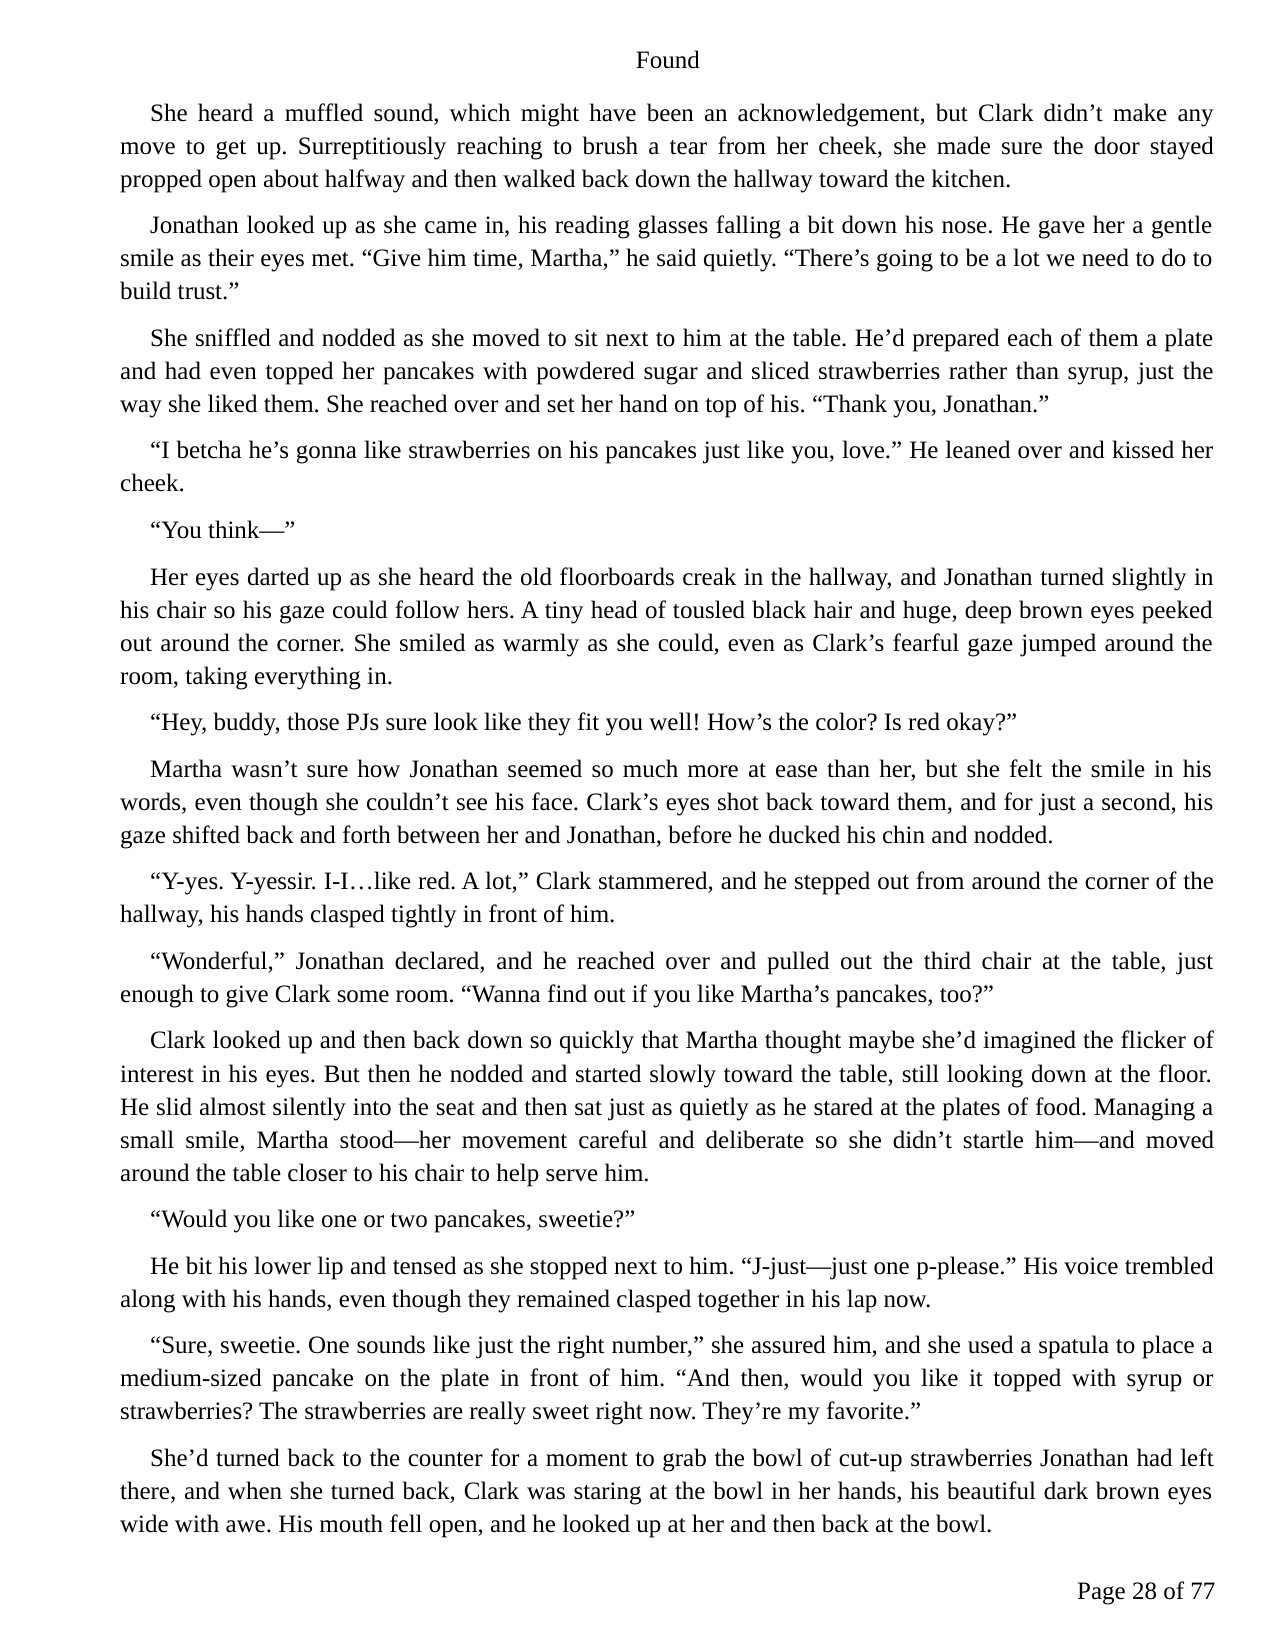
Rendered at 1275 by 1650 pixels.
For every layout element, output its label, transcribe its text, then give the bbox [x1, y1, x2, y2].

text “You think—” [120, 515, 1215, 544]
text Martha wasn’t sure how Jonathan seemed so much more at ease than her, but she felt the smile in his words, even though she couldn’t see his face. Clark’s eyes shot back toward them, and for just a second, his gaze shifted back and forth between her and Jonathan, before he ducked his chin and nodded. [120, 754, 1215, 849]
text Clark looked up and then back down so quickly that Martha thought maybe she’d imagined the flicker of interest in his eyes. But then he nodded and started slowly toward the table, still looking down at the floor. He slid almost silently into the seat and then sat just as quietly as he stared at the plates of food. Managing a small smile, Martha stood—her movement careful and deliberate so she didn’t startle him—and moved around the table closer to his chair to help serve him. [120, 1026, 1215, 1186]
text “Sure, sweetie. One sounds like just the right number,” she assured him, and she used a spatula to place a medium-sized pancake on the plate in front of him. “And then, would you like it topped with syrup or strawberries? The strawberries are really sweet right now. They’re my favorite.” [120, 1330, 1215, 1425]
text “Wonderful,” Jonathan declared, and he reached over and pulled out the third chair at the table, just enough to give Clark some room. “Wanna find out if you like Martha’s pancakes, too?” [120, 946, 1215, 1008]
text Jonathan looked up as she came in, his reading glasses falling a bit down his nose. He gave her a gentle smile as their eyes met. “Give him time, Martha,” he said quietly. “There’s going to be a lot we need to do to build trust.” [120, 210, 1215, 305]
text She’d turned back to the counter for a moment to grab the bowl of cut-up strawberries Jonathan had left there, and when she turned back, Clark was staring at the bowl in her hands, his beautiful dark brown eyes wide with awe. His mouth fell open, and he looked up at her and then back at the bowl. [120, 1443, 1215, 1538]
text She sniffled and nodded as she moved to sit next to him at the table. He’d prepared each of them a plate and had even topped her pancakes with powdered sugar and sliced strawberries rather than syrup, just the way she liked them. She reached over and set her hand on top of his. “Thank you, Jonathan.” [120, 323, 1215, 418]
text “Would you like one or two pancakes, sweetie?” [120, 1204, 1215, 1233]
text “I betcha he’s gonna like strawberries on his pancakes just like you, love.” He leaned over and kissed her cheek. [120, 436, 1215, 497]
text He bit his lower lip and tensed as she stopped next to him. “J-just—just one p-please.” His voice trembled along with his hands, even though they remained clasped together in his lap now. [120, 1251, 1215, 1313]
text Her eyes darted up as she heard the old floorboards creak in the hallway, and Jonathan turned slightly in his chair so his gaze could follow hers. A tiny head of tousled black hair and huge, deep brown eyes peeked out around the corner. She smiled as warmly as she could, even as Clark’s fearful gaze jumped around the room, taking everything in. [120, 562, 1215, 689]
text She heard a muffled sound, which might have been an acknowledgement, but Clark didn’t make any move to get up. Surreptitiously reaching to brush a tear from her cheek, she made sure the door stayed propped open about halfway and then walked back down the hallway toward the kitchen. [120, 98, 1215, 192]
text “Y-yes. Y-yessir. I-I…like red. A lot,” Clark stammered, and he stepped out from around the corner of the hallway, his hands clasped tightly in front of him. [120, 866, 1215, 928]
text “Hey, buddy, those PJs sure look like they fit you well! How’s the color? Is red okay?” [120, 707, 1215, 736]
